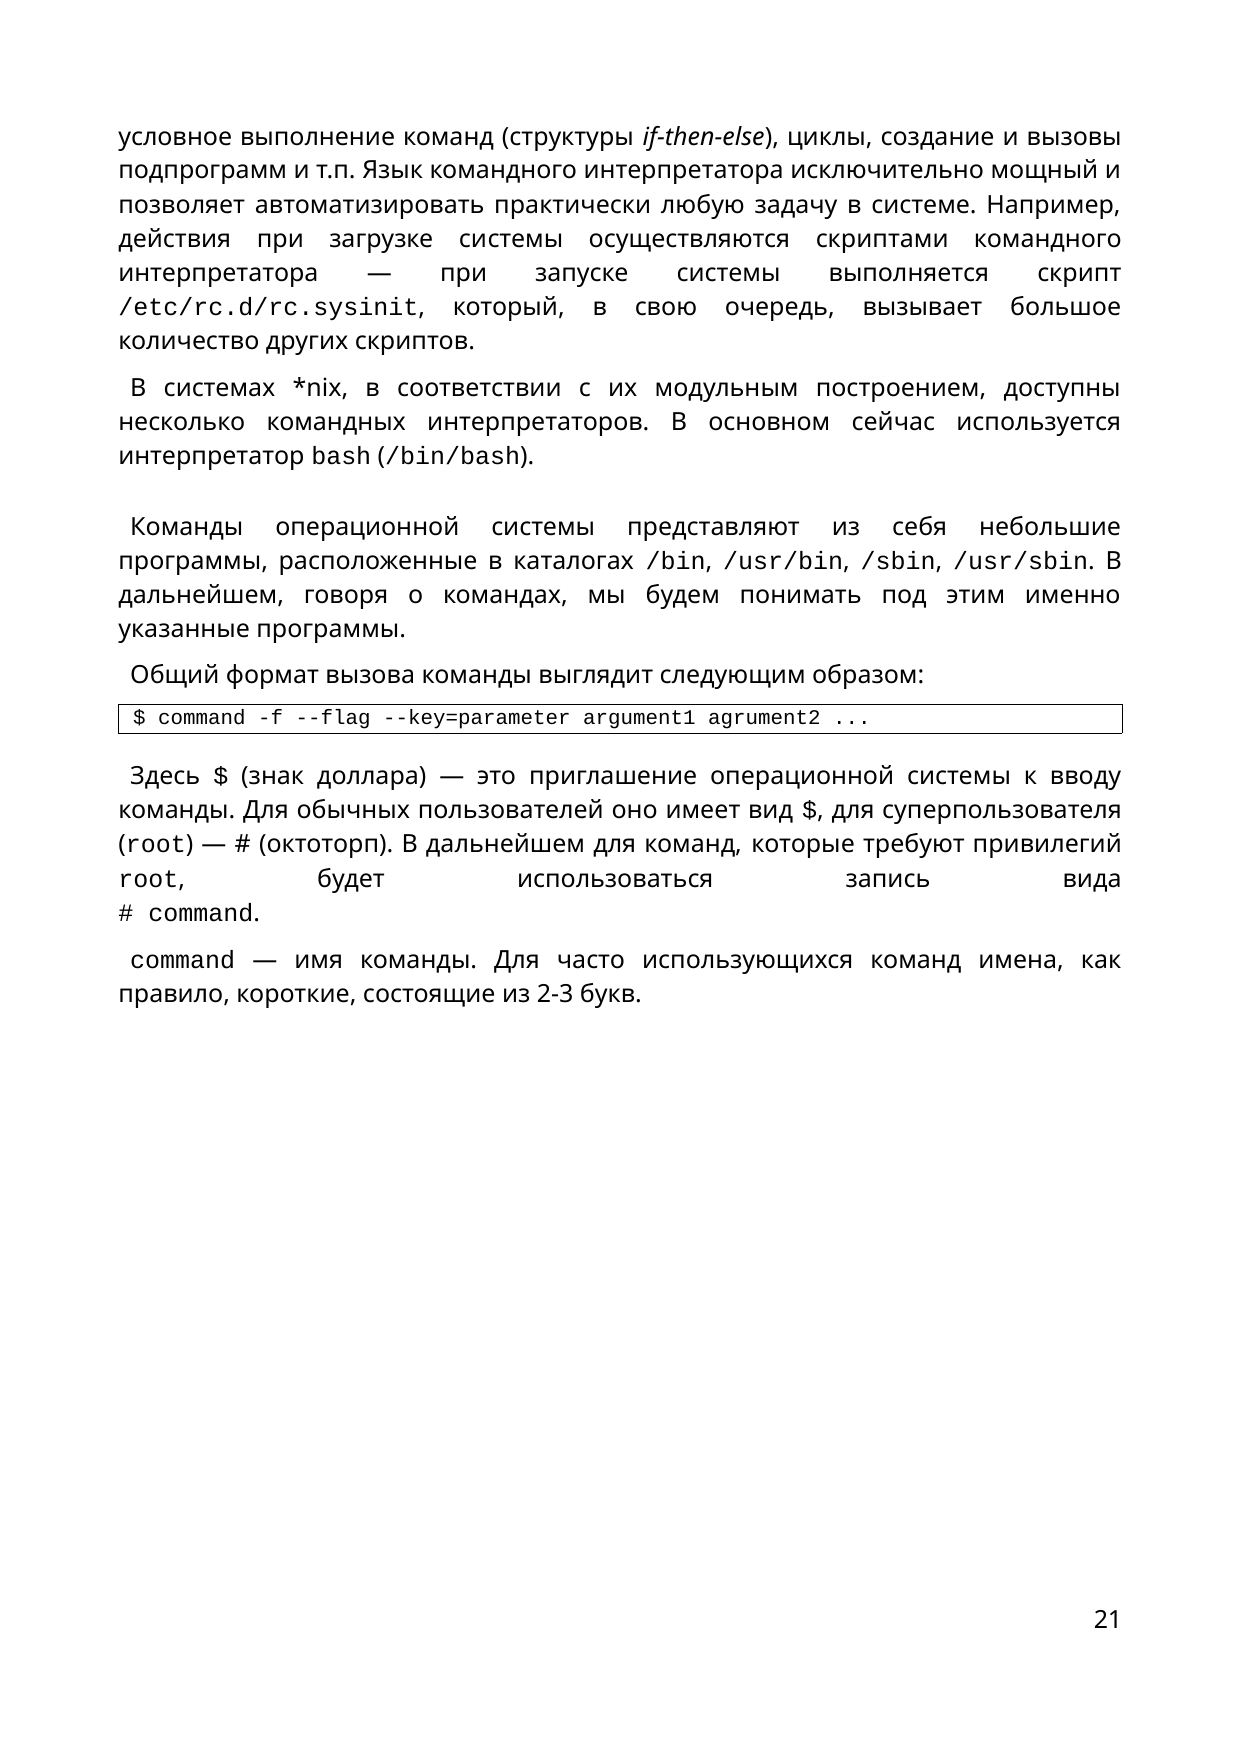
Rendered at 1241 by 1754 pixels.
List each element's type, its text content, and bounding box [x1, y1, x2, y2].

text условное выполнение команд (структуры if-then-else), циклы, создание и вызовы подпрограмм и т.п. Язык командного интерпретатора исключительно мощный и позволяет автоматизировать практически любую задачу в системе. Например, действия при загрузке системы осуществляются скриптами командного интерпретатора — при запуске системы выполняется скрипт /etc/rc.d/rc.sysinit, который, в свою очередь, вызывает большое количество других скриптов. [118, 118, 1122, 357]
text Команды операционной системы представляют из себя небольшие программы, расположенные в каталогах /bin, /usr/bin, /sbin, /usr/sbin. В дальнейшем, говоря о командах, мы будем понимать под этим именно указанные программы. [118, 508, 1122, 645]
text Общий формат вызова команды выглядит следующим образом: [118, 657, 1122, 691]
text $ command -f --flag --key=parameter argument1 agrument2 ... [119, 705, 1122, 733]
text Здесь $ (знак доллара) — это приглашение операционной системы к вводу команды. Для обычных пользователей оно имеет вид $, для суперпользователя (root) — # (октоторп). В дальнейшем для команд, которые требуют привилегий root, будет использоваться запись вида # command. [118, 757, 1122, 929]
text command — имя команды. Для часто использующихся команд имена, как правило, короткие, состоящие из 2-3 букв. [118, 941, 1122, 1009]
text В системах *nix, в соответствии с их модульным построением, доступны несколько командных интерпретаторов. В основном сейчас используется интерпретатор bash (/bin/bash). [118, 369, 1122, 472]
